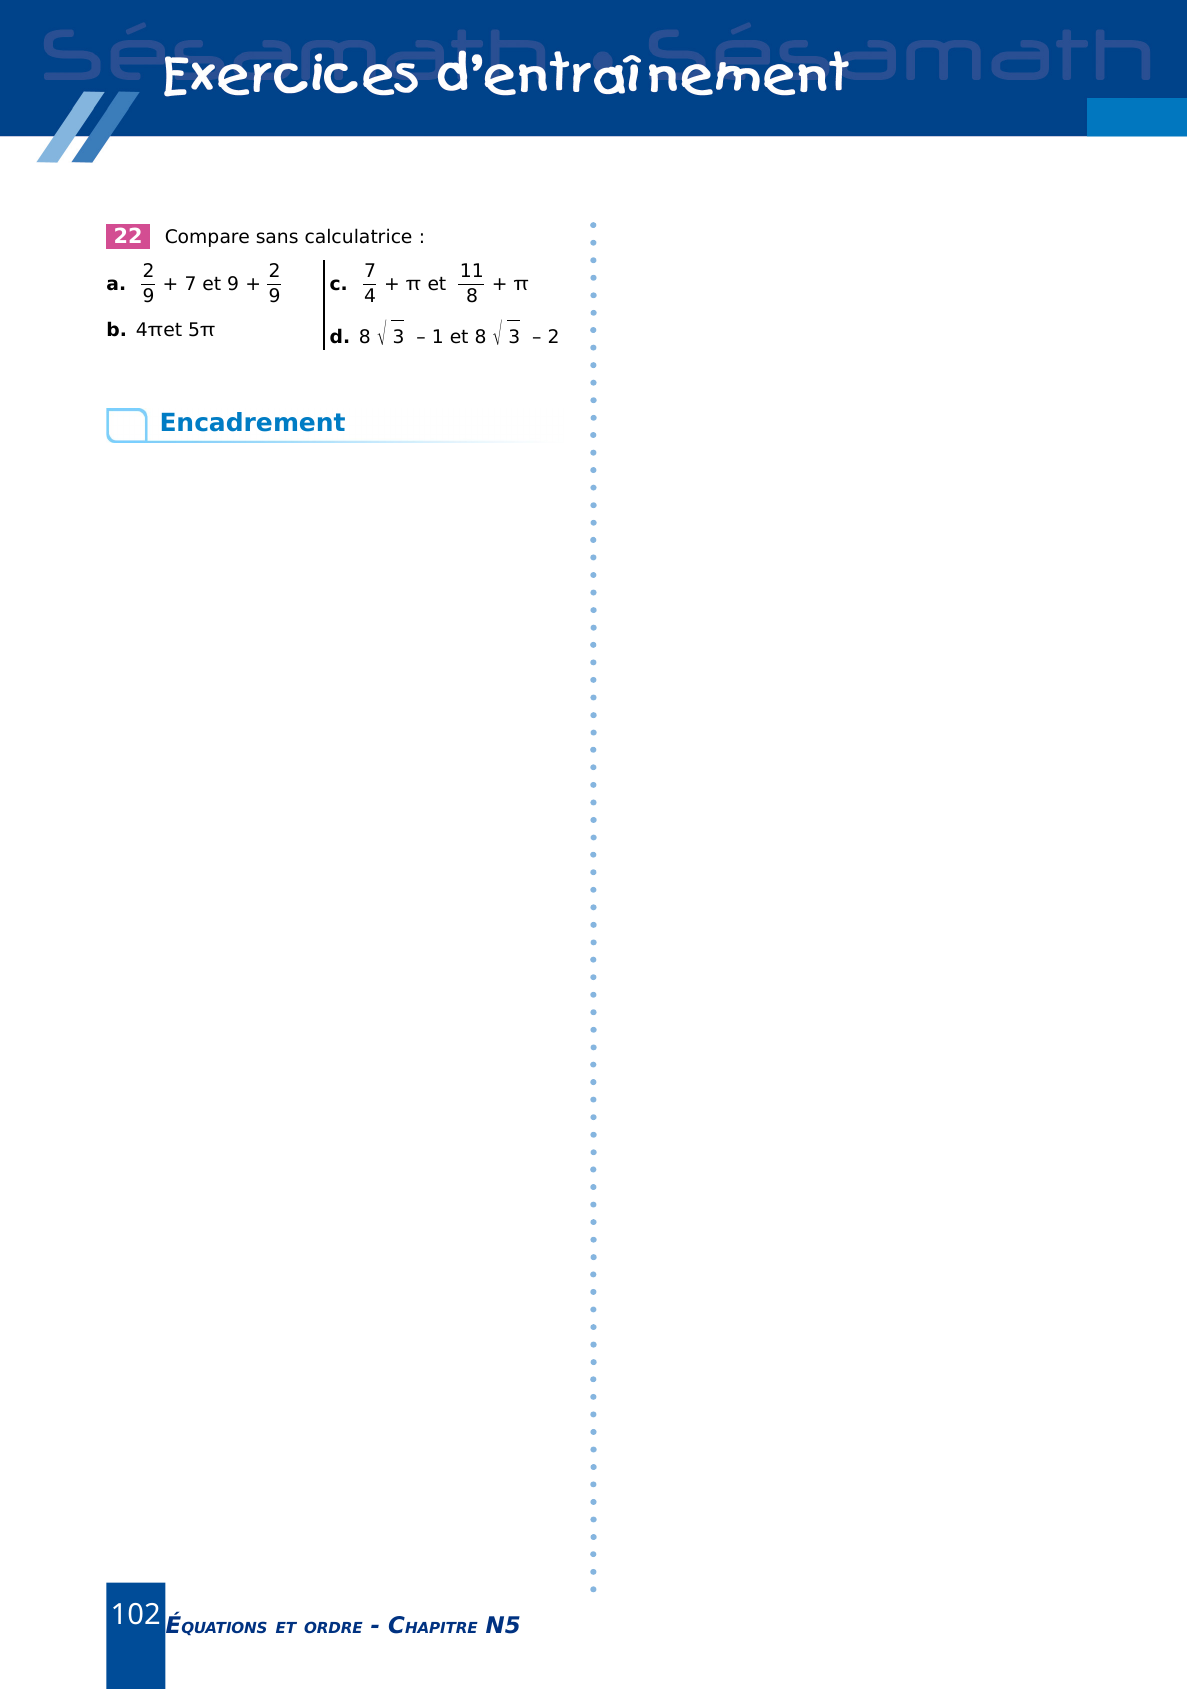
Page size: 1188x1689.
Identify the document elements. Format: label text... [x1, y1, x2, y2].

picture [0, 0, 1187, 163]
list 8 – 1 et 8 – 2 [329, 319, 564, 349]
list Compare sans calculatrice : [150, 224, 564, 249]
picture [106, 408, 564, 443]
list + 7 et 9 + [106, 260, 318, 307]
list 4et 5 [106, 319, 318, 341]
list +  et +  [329, 260, 564, 307]
